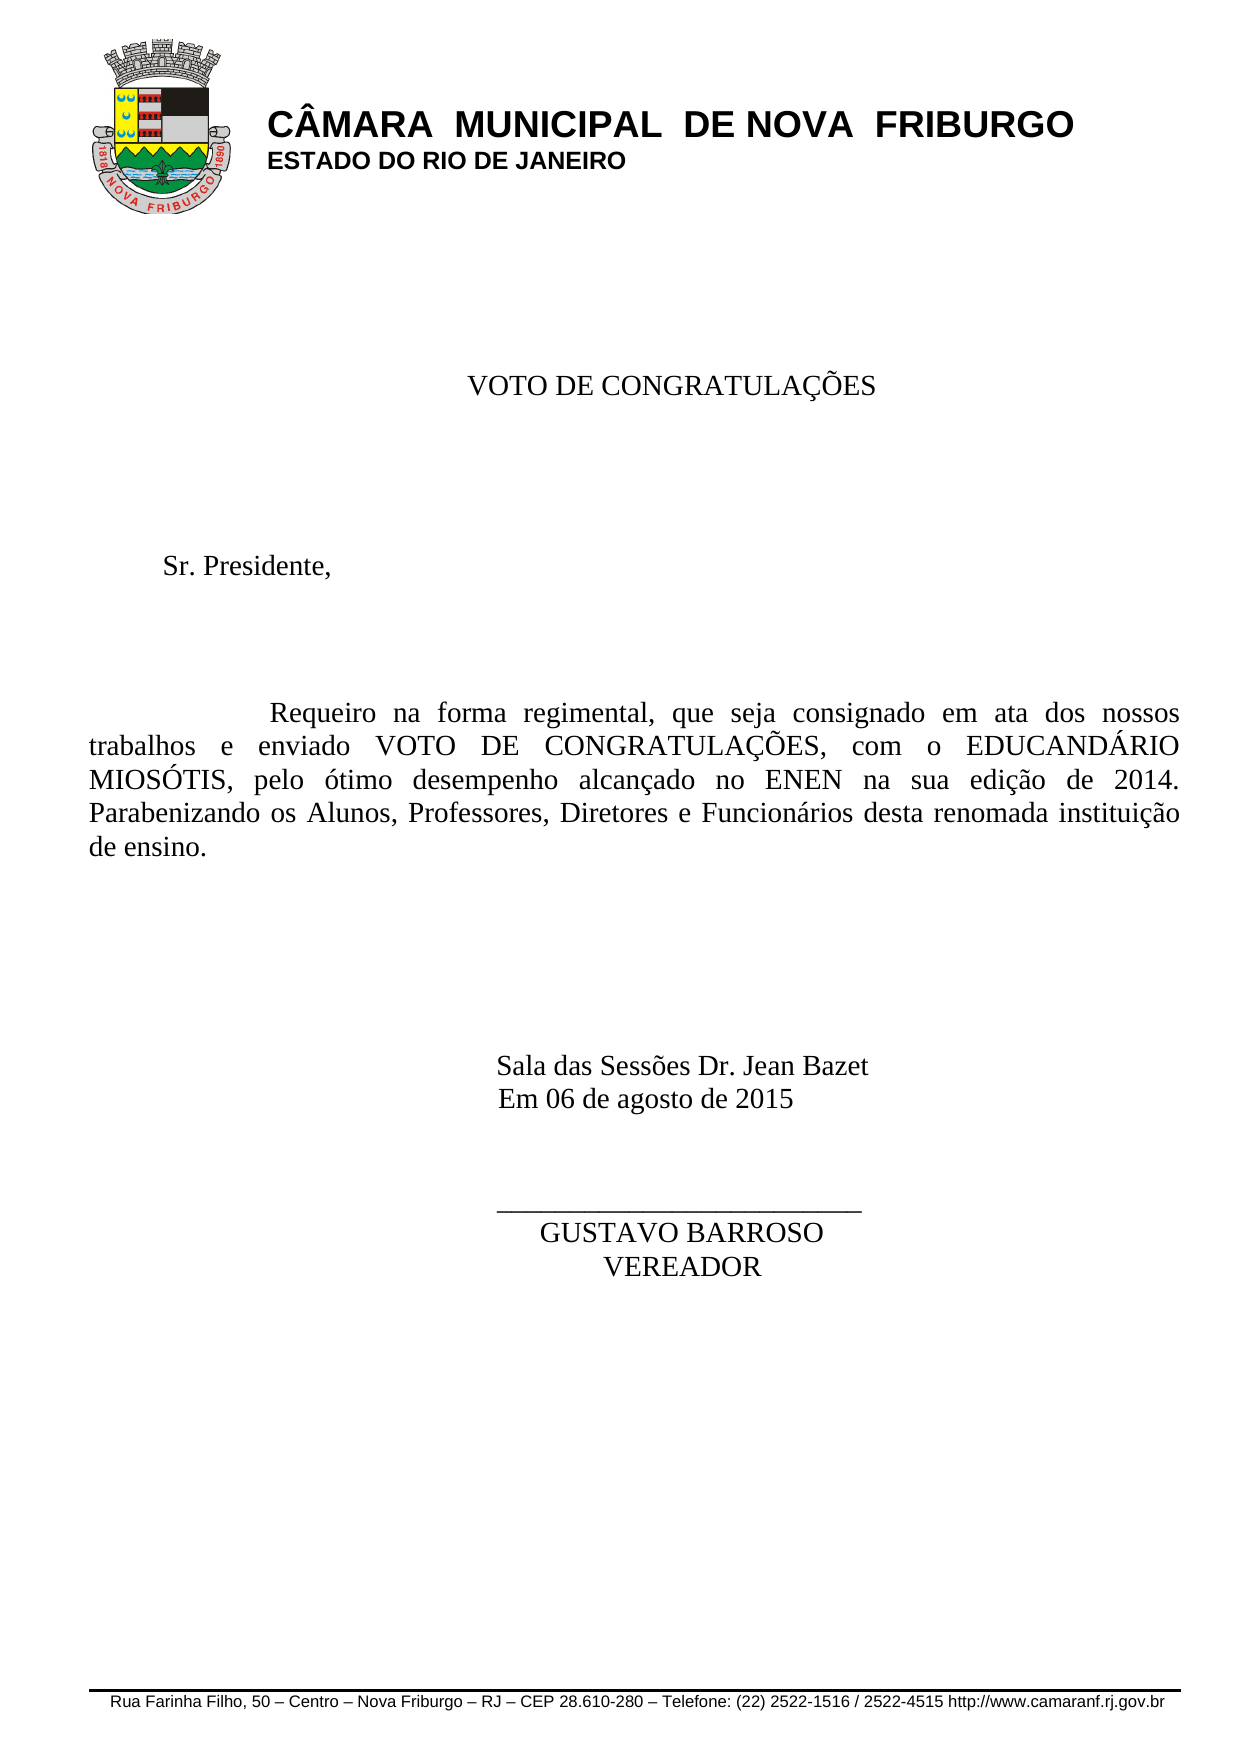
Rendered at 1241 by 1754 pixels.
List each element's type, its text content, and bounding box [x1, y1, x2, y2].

text Sr. Presidente, [89, 548, 1181, 582]
text Sala das Sessões Dr. Jean Bazet [89, 1048, 1181, 1081]
text Requeiro na forma regimental, que seja consignado em ata dos nossos trabalhos e enviado VOTO DE CONGRATULAÇÕES, com o EDUCANDÁRIO MIOSÓTIS, pelo ótimo desempenho alcançado no ENEN na sua edição de 2014. Parabenizando os Alunos, Professores, Diretores e Funcionários desta renomada instituição de ensino. [89, 695, 1181, 863]
text VEREADOR [89, 1249, 1181, 1282]
text Em 06 de agosto de 2015 [89, 1081, 1181, 1115]
text GUSTAVO BARROSO [89, 1215, 1181, 1249]
text VOTO DE CONGRATULAÇÕES [89, 368, 1181, 402]
text _________________________ [89, 1182, 1181, 1215]
